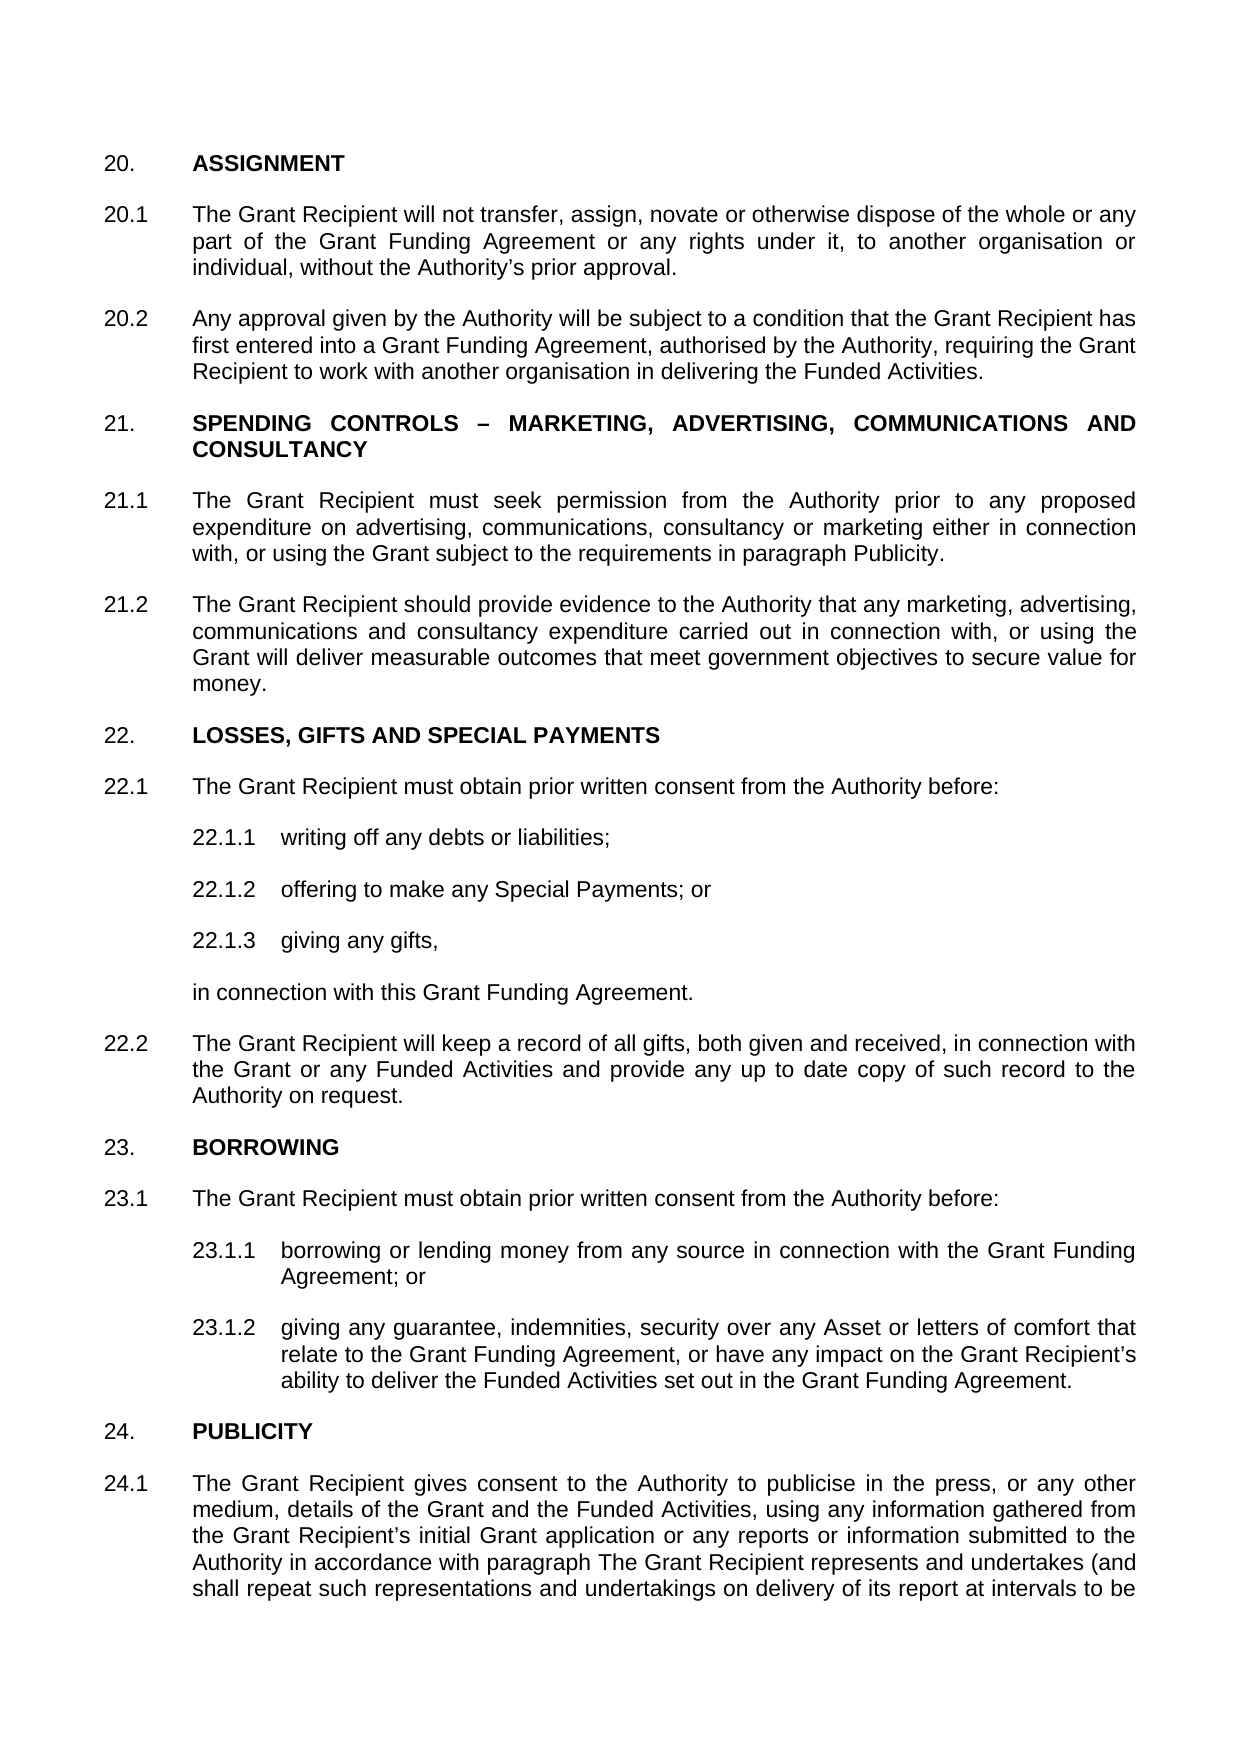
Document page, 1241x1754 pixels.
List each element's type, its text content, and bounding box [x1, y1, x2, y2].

list The Grant Recipient will keep a record of all gifts, both given and received, in connection with the Grant or any Funded Activities and provide any up to date copy of such record to the Authority on request. [103, 1030, 1137, 1109]
subtitle LOSSES, GIFTS AND SPECIAL PAYMENTs [103, 722, 1137, 748]
list giving any gifts, [192, 927, 1137, 953]
subtitle Assignment [103, 150, 1137, 176]
list The Grant Recipient must obtain prior written consent from the Authority before: [103, 773, 1137, 799]
list borrowing or lending money from any source in connection with the Grant Funding Agreement; or [192, 1237, 1137, 1289]
list The Grant Recipient will not transfer, assign, novate or otherwise dispose of the whole or any part of the Grant Funding Agreement or any rights under it, to another organisation or individual, without the Authority’s prior approval. [103, 201, 1137, 280]
list Any approval given by the Authority will be subject to a condition that the Grant Recipient has first entered into a Grant Funding Agreement, authorised by the Authority, requiring the Grant Recipient to work with another organisation in delivering the Funded Activities. [103, 305, 1137, 384]
subtitle Borrowing [103, 1134, 1137, 1160]
text in connection with this Grant Funding Agreement. [192, 978, 1137, 1005]
subtitle Spending Controls – Marketing, Advertising, Communications And Consultancy [103, 409, 1137, 462]
list offering to make any Special Payments; or [192, 876, 1137, 902]
list The Grant Recipient should provide evidence to the Authority that any marketing, advertising, communications and consultancy expenditure carried out in connection with, or using the Grant will deliver measurable outcomes that meet government objectives to secure value for money. [103, 591, 1137, 697]
list giving any guarantee, indemnities, security over any Asset or letters of comfort that relate to the Grant Funding Agreement, or have any impact on the Grant Recipient’s ability to deliver the Funded Activities set out in the Grant Funding Agreement. [192, 1314, 1137, 1393]
list The Grant Recipient gives consent to the Authority to publicise in the press, or any other medium, details of the Grant and the Funded Activities, using any information gathered from the Grant Recipient’s initial Grant application or any reports or information submitted to the Authority in accordance with paragraph 7.2 of these Conditions subject to the confidentiality obligations at paragraph 11. [103, 1470, 1137, 1601]
list writing off any debts or liabilities; [192, 824, 1137, 851]
subtitle Publicity [103, 1418, 1137, 1445]
list The Grant Recipient must seek permission from the Authority prior to any proposed expenditure on advertising, communications, consultancy or marketing either in connection with, or using the Grant subject to the requirements in paragraph 24. [103, 487, 1137, 566]
list The Grant Recipient must obtain prior written consent from the Authority before: [103, 1185, 1137, 1212]
